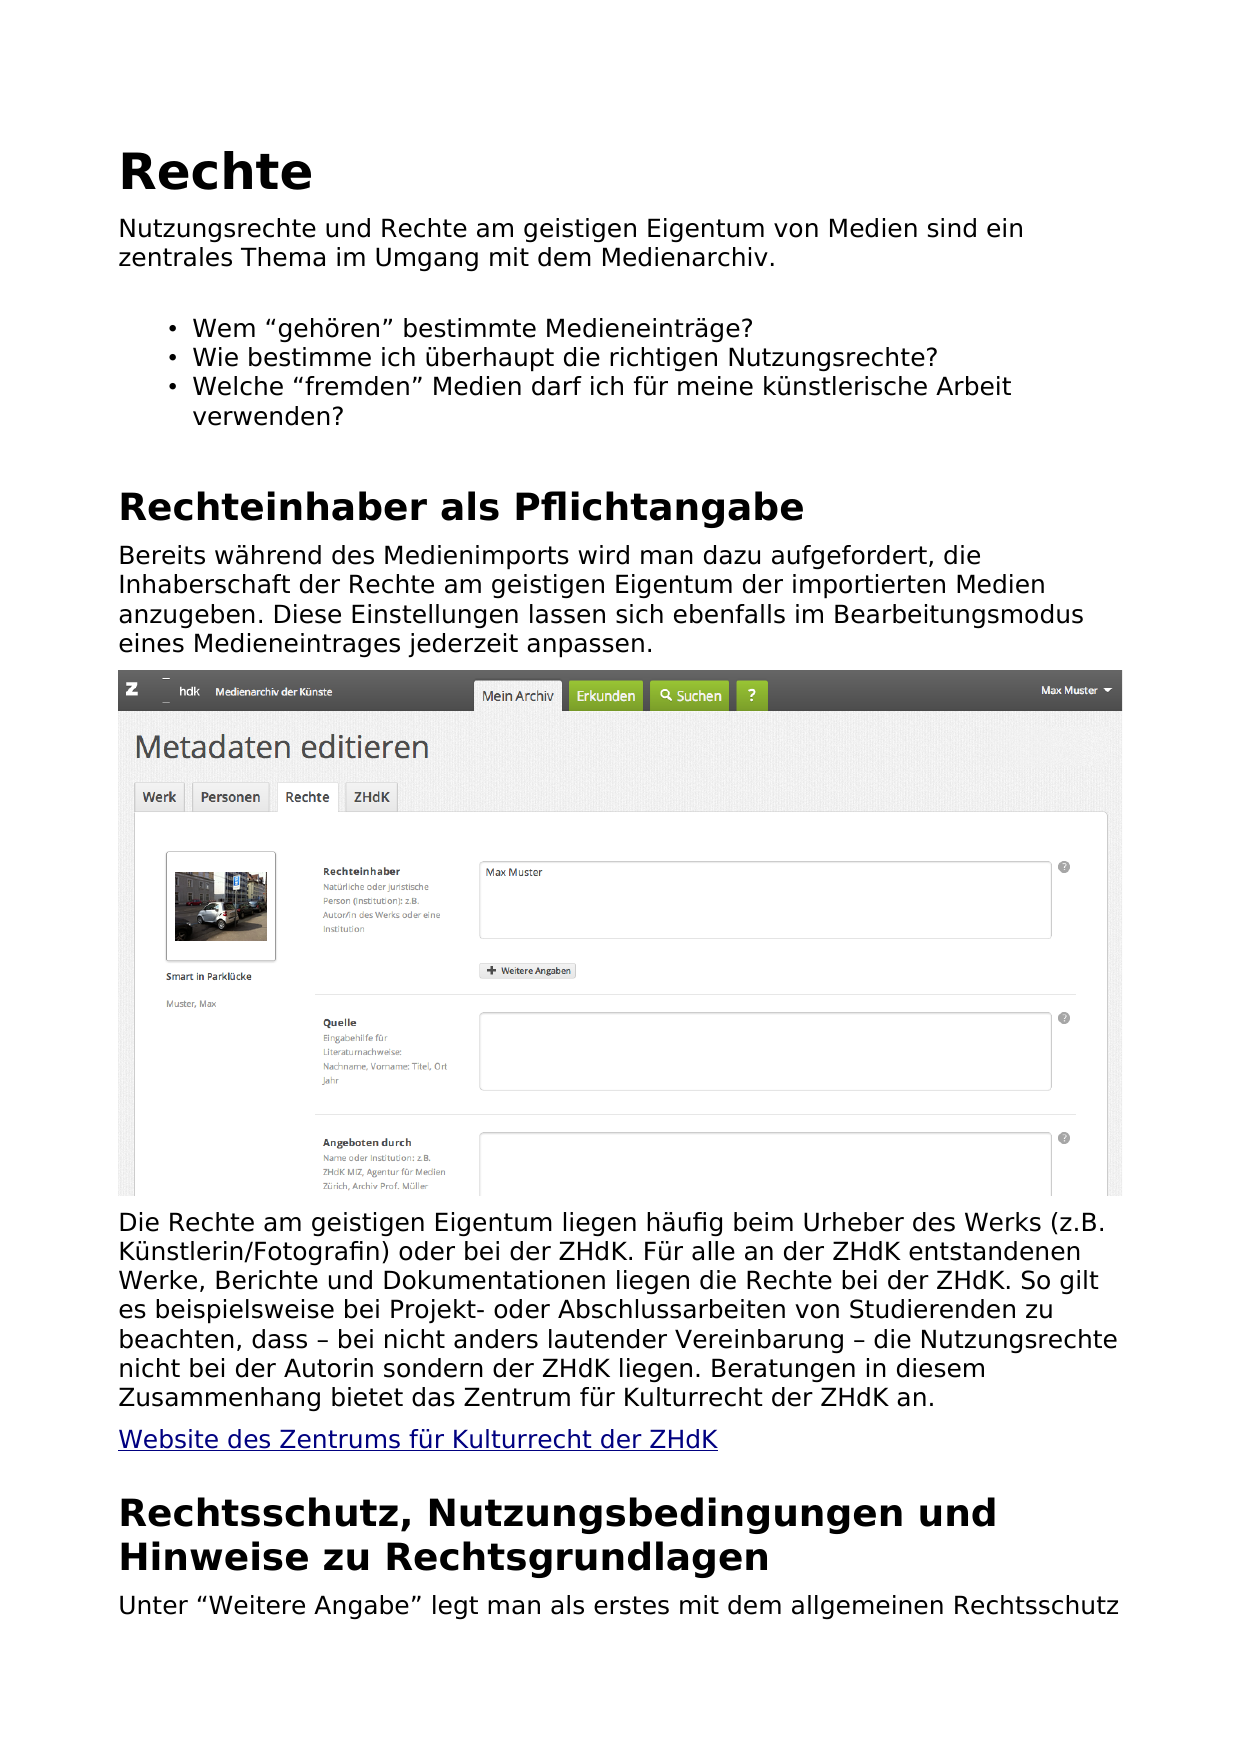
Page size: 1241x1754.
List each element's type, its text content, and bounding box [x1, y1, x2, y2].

picture [118, 670, 1123, 1196]
text Bereits während des Medienimports wird man dazu aufgefordert, die Inhaberschaft der Rechte am geistigen Eigentum der importierten Medien anzugeben. Diese Einstellungen lassen sich ebenfalls im Bearbeitungsmodus eines Medieneintrages jederzeit anpassen. [118, 541, 1122, 658]
subtitle Rechte [118, 143, 1122, 201]
text Website des Zentrums für Kulturrecht der ZHdK [118, 1425, 1122, 1454]
text Unter “Weitere Angabe” legt man als erstes mit dem allgemeinen Rechtsschutz [118, 1591, 1122, 1620]
list Welche “fremden” Medien darf ich für meine künstlerische Arbeit verwenden? [177, 372, 1122, 431]
list Wie bestimme ich überhaupt die richtigen Nutzungsrechte? [177, 343, 1122, 372]
text Nutzungsrechte und Rechte am geistigen Eigentum von Medien sind ein zentrales Thema im Umgang mit dem Medienarchiv. [118, 214, 1122, 272]
text Die Rechte am geistigen Eigentum liegen häufig beim Urheber des Werks (z.B. Künstlerin/Fotografin) oder bei der ZHdK. Für alle an der ZHdK entstandenen Werke, Berichte und Dokumentationen liegen die Rechte bei der ZHdK. So gilt es beispielsweise bei Projekt- oder Abschlussarbeiten von Studierenden zu beachten, dass – bei nicht anders lautender Vereinbarung – die Nutzungsrechte nicht bei der Autorin sondern der ZHdK liegen. Beratungen in diesem Zusammenhang bietet das Zentrum für Kulturrecht der ZHdK an. [118, 1208, 1122, 1412]
list Wem “gehören” bestimmte Medieneinträge? [177, 314, 1122, 343]
subtitle Rechteinhaber als Pflichtangabe [118, 485, 1122, 529]
subtitle Rechtsschutz, Nutzungsbedingungen und Hinweise zu Rechtsgrundlagen [118, 1491, 1122, 1579]
